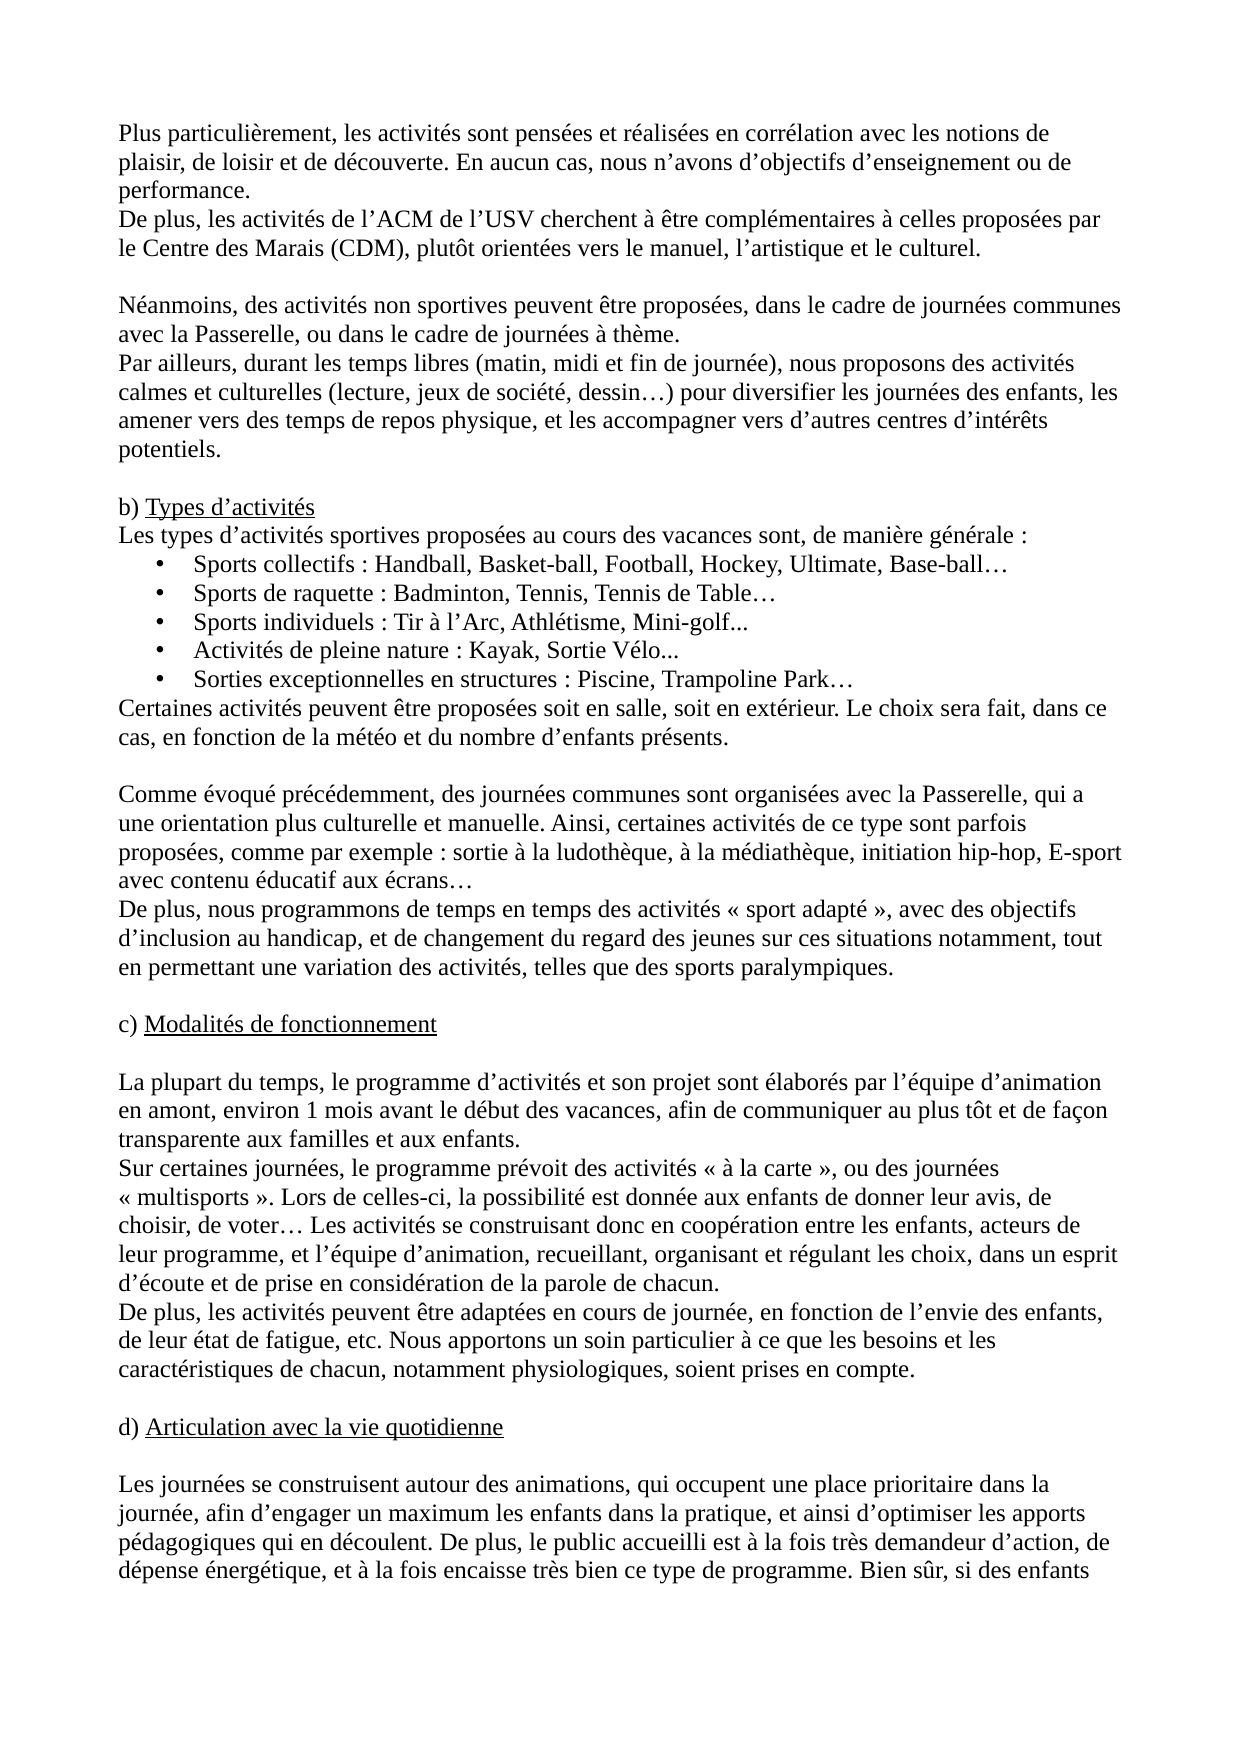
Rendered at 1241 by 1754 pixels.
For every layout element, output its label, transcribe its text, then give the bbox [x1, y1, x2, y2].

text Sur certaines journées, le programme prévoit des activités « à la carte », ou des journées « multisports ». Lors de celles-ci, la possibilité est donnée aux enfants de donner leur avis, de choisir, de voter… Les activités se construisant donc en coopération entre les enfants, acteurs de leur programme, et l’équipe d’animation, recueillant, organisant et régulant les choix, dans un esprit d’écoute et de prise en considération de la parole de chacun. [118, 1153, 1122, 1297]
text Néanmoins, des activités non sportives peuvent être proposées, dans le cadre de journées communes avec la Passerelle, ou dans le cadre de journées à thème. [118, 291, 1122, 348]
list Activités de pleine nature : Kayak, Sortie Vélo... [156, 636, 1122, 664]
text De plus, nous programmons de temps en temps des activités « sport adapté », avec des objectifs d’inclusion au handicap, et de changement du regard des jeunes sur ces situations notamment, tout en permettant une variation des activités, telles que des sports paralympiques. [118, 894, 1122, 981]
text d) Articulation avec la vie quotidienne [118, 1412, 1122, 1441]
text La plupart du temps, le programme d’activités et son projet sont élaborés par l’équipe d’animation en amont, environ 1 mois avant le début des vacances, afin de communiquer au plus tôt et de façon transparente aux familles et aux enfants. [118, 1067, 1122, 1153]
text De plus, les activités peuvent être adaptées en cours de journée, en fonction de l’envie des enfants, de leur état de fatigue, etc. Nous apportons un soin particulier à ce que les besoins et les caractéristiques de chacun, notamment physiologiques, soient prises en compte. [118, 1297, 1122, 1383]
text Certaines activités peuvent être proposées soit en salle, soit en extérieur. Le choix sera fait, dans ce cas, en fonction de la météo et du nombre d’enfants présents. [118, 693, 1122, 751]
list Sports collectifs : Handball, Basket-ball, Football, Hockey, Ultimate, Base-ball… [156, 549, 1122, 578]
list Sports de raquette : Badminton, Tennis, Tennis de Table… [156, 578, 1122, 607]
text Comme évoqué précédemment, des journées communes sont organisées avec la Passerelle, qui a une orientation plus culturelle et manuelle. Ainsi, certaines activités de ce type sont parfois proposées, comme par exemple : sortie à la ludothèque, à la médiathèque, initiation hip-hop, E-sport avec contenu éducatif aux écrans… [118, 779, 1122, 894]
text c) Modalités de fonctionnement [118, 1009, 1122, 1038]
text De plus, les activités de l’ACM de l’USV cherchent à être complémentaires à celles proposées par le Centre des Marais (CDM), plutôt orientées vers le manuel, l’artistique et le culturel. [118, 204, 1122, 262]
list Sorties exceptionnelles en structures : Piscine, Trampoline Park… [156, 664, 1122, 693]
text Les types d’activités sportives proposées au cours des vacances sont, de manière générale : [118, 521, 1122, 549]
text b) Types d’activités [118, 492, 1122, 521]
list Sports individuels : Tir à l’Arc, Athlétisme, Mini-golf... [156, 607, 1122, 636]
text Par ailleurs, durant les temps libres (matin, midi et fin de journée), nous proposons des activités calmes et culturelles (lecture, jeux de société, dessin…) pour diversifier les journées des enfants, les amener vers des temps de repos physique, et les accompagner vers d’autres centres d’intérêts potentiels. [118, 348, 1122, 463]
text Les journées se construisent autour des animations, qui occupent une place prioritaire dans la journée, afin d’engager un maximum les enfants dans la pratique, et ainsi d’optimiser les apports pédagogiques qui en découlent. De plus, le public accueilli est à la fois très demandeur d’action, de dépense énergétique, et à la fois encaisse très bien ce type de programme. Bien sûr, si des enfants [118, 1469, 1122, 1584]
text Plus particulièrement, les activités sont pensées et réalisées en corrélation avec les notions de plaisir, de loisir et de découverte. En aucun cas, nous n’avons d’objectifs d’enseignement ou de performance. [118, 118, 1122, 204]
